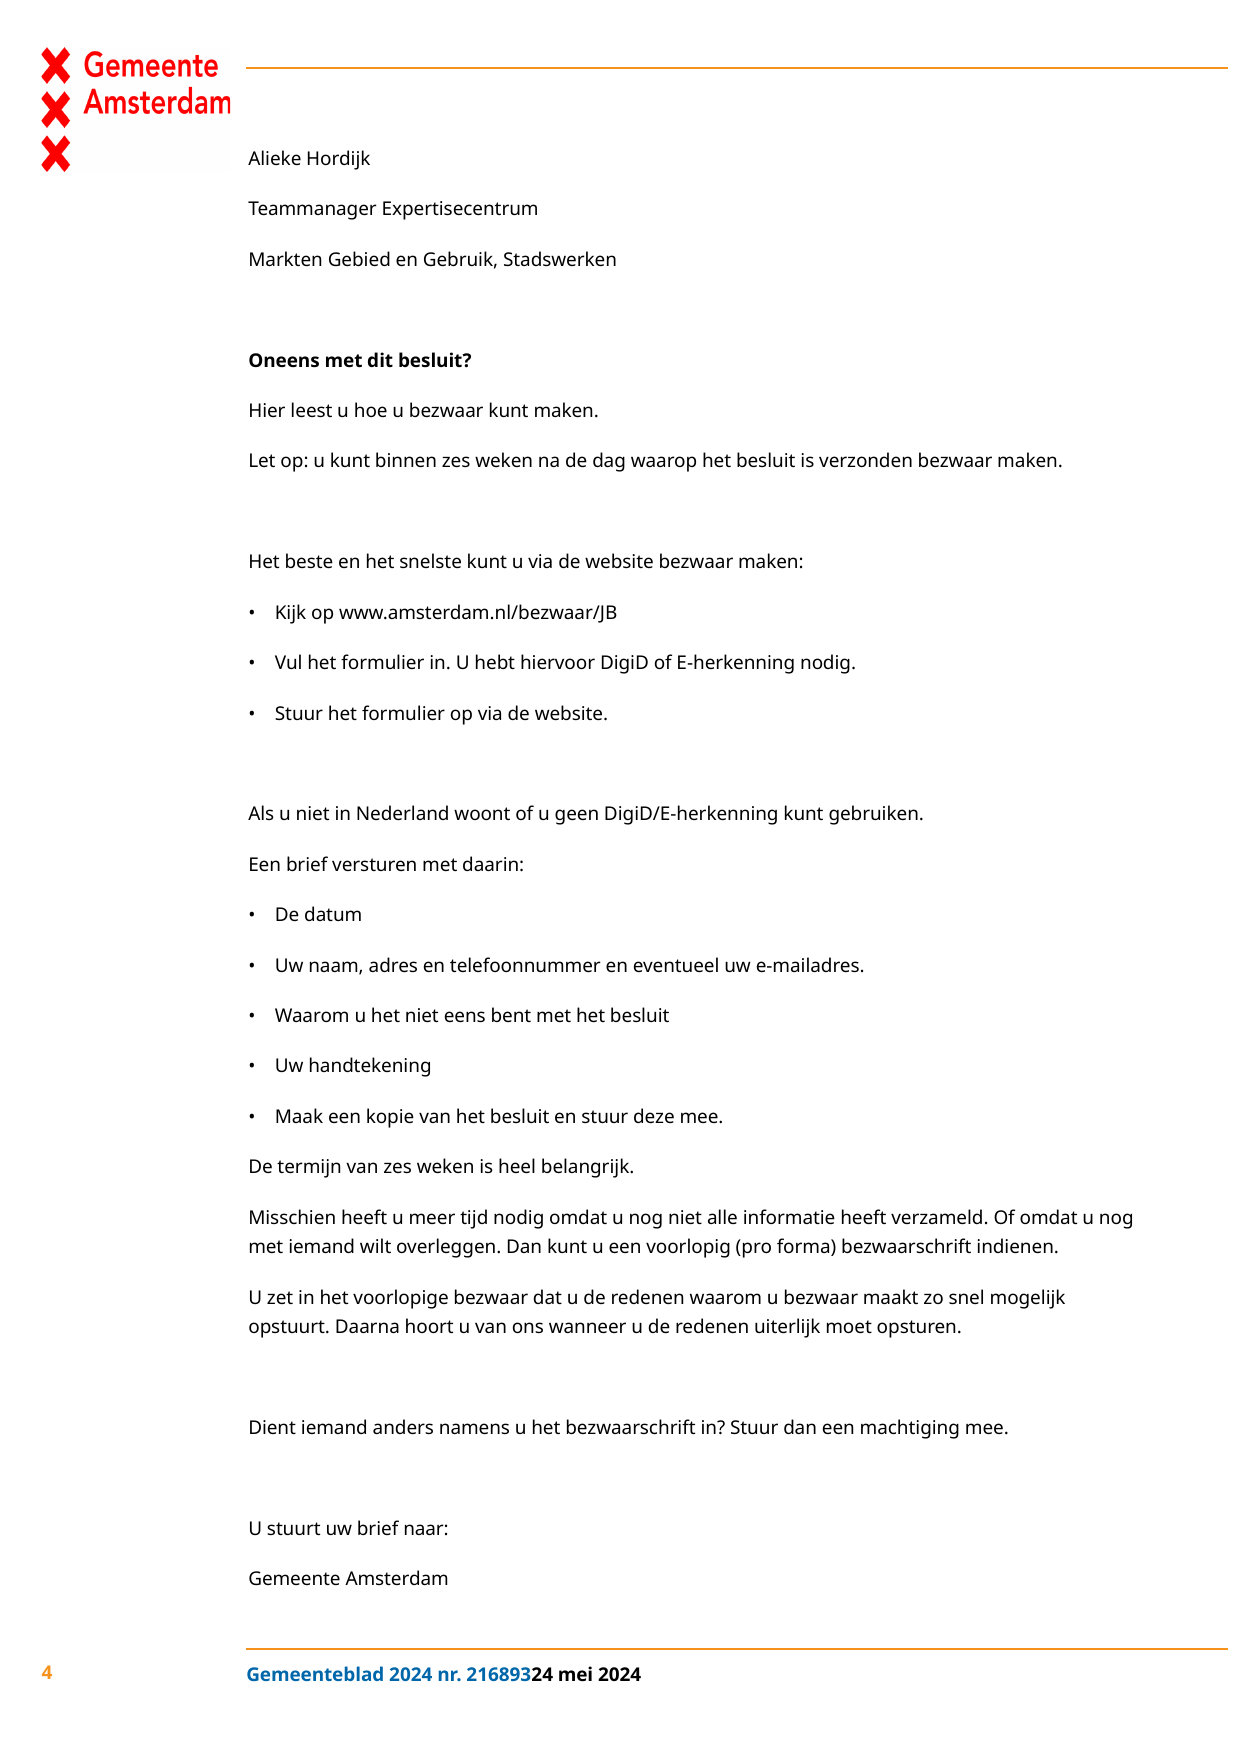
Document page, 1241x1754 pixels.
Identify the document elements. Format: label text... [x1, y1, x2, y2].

text Dient iemand anders namens u het bezwaarschrift in? Stuur dan een machtiging mee. [248, 1414, 1152, 1440]
text Het beste en het snelste kunt u via de website bezwaar maken: [248, 548, 1152, 574]
text Gemeente Amsterdam [248, 1566, 1152, 1591]
text Misschien heeft u meer tijd nodig omdat u nog niet alle informatie heeft verzameld. Of omdat u nog met iemand wilt overleggen. Dan kunt u een voorlopig (pro forma) bezwaarschrift indienen. [248, 1204, 1152, 1259]
text • Waarom u het niet eens bent met het besluit [248, 1002, 1152, 1028]
text • De datum [248, 901, 1152, 927]
text Hier leest u hoe u bezwaar kunt maken. [248, 397, 1152, 423]
text U stuurt uw brief naar: [248, 1515, 1152, 1541]
text • Stuur het formulier op via de website. [248, 700, 1152, 726]
text U zet in het voorlopige bezwaar dat u de redenen waarom u bezwaar maakt zo snel mogelijk opstuurt. Daarna hoort u van ons wanneer u de redenen uiterlijk moet opsturen. [248, 1284, 1152, 1339]
text De termijn van zes weken is heel belangrijk. [248, 1153, 1152, 1179]
text Oneens met dit besluit? [248, 347, 1152, 373]
text Een brief versturen met daarin: [248, 851, 1152, 877]
text • Kijk op www.amsterdam.nl/bezwaar/JB [248, 599, 1152, 625]
text Markten Gebied en Gebruik, Stadswerken [248, 246, 1152, 272]
text Als u niet in Nederland woont of u geen DigiD/E-herkenning kunt gebruiken. [248, 801, 1152, 826]
picture [41, 47, 231, 172]
text • Uw naam, adres en telefoonnummer en eventueel uw e-mailadres. [248, 952, 1152, 978]
text Teammanager Expertisecentrum [248, 196, 1152, 221]
text • Uw handtekening [248, 1053, 1152, 1078]
text Let op: u kunt binnen zes weken na de dag waarop het besluit is verzonden bezwaar maken. [248, 448, 1152, 473]
text Alieke Hordijk [248, 145, 1152, 171]
text • Maak een kopie van het besluit en stuur deze mee. [248, 1103, 1152, 1129]
text • Vul het formulier in. U hebt hiervoor DigiD of E-herkenning nodig. [248, 649, 1152, 675]
